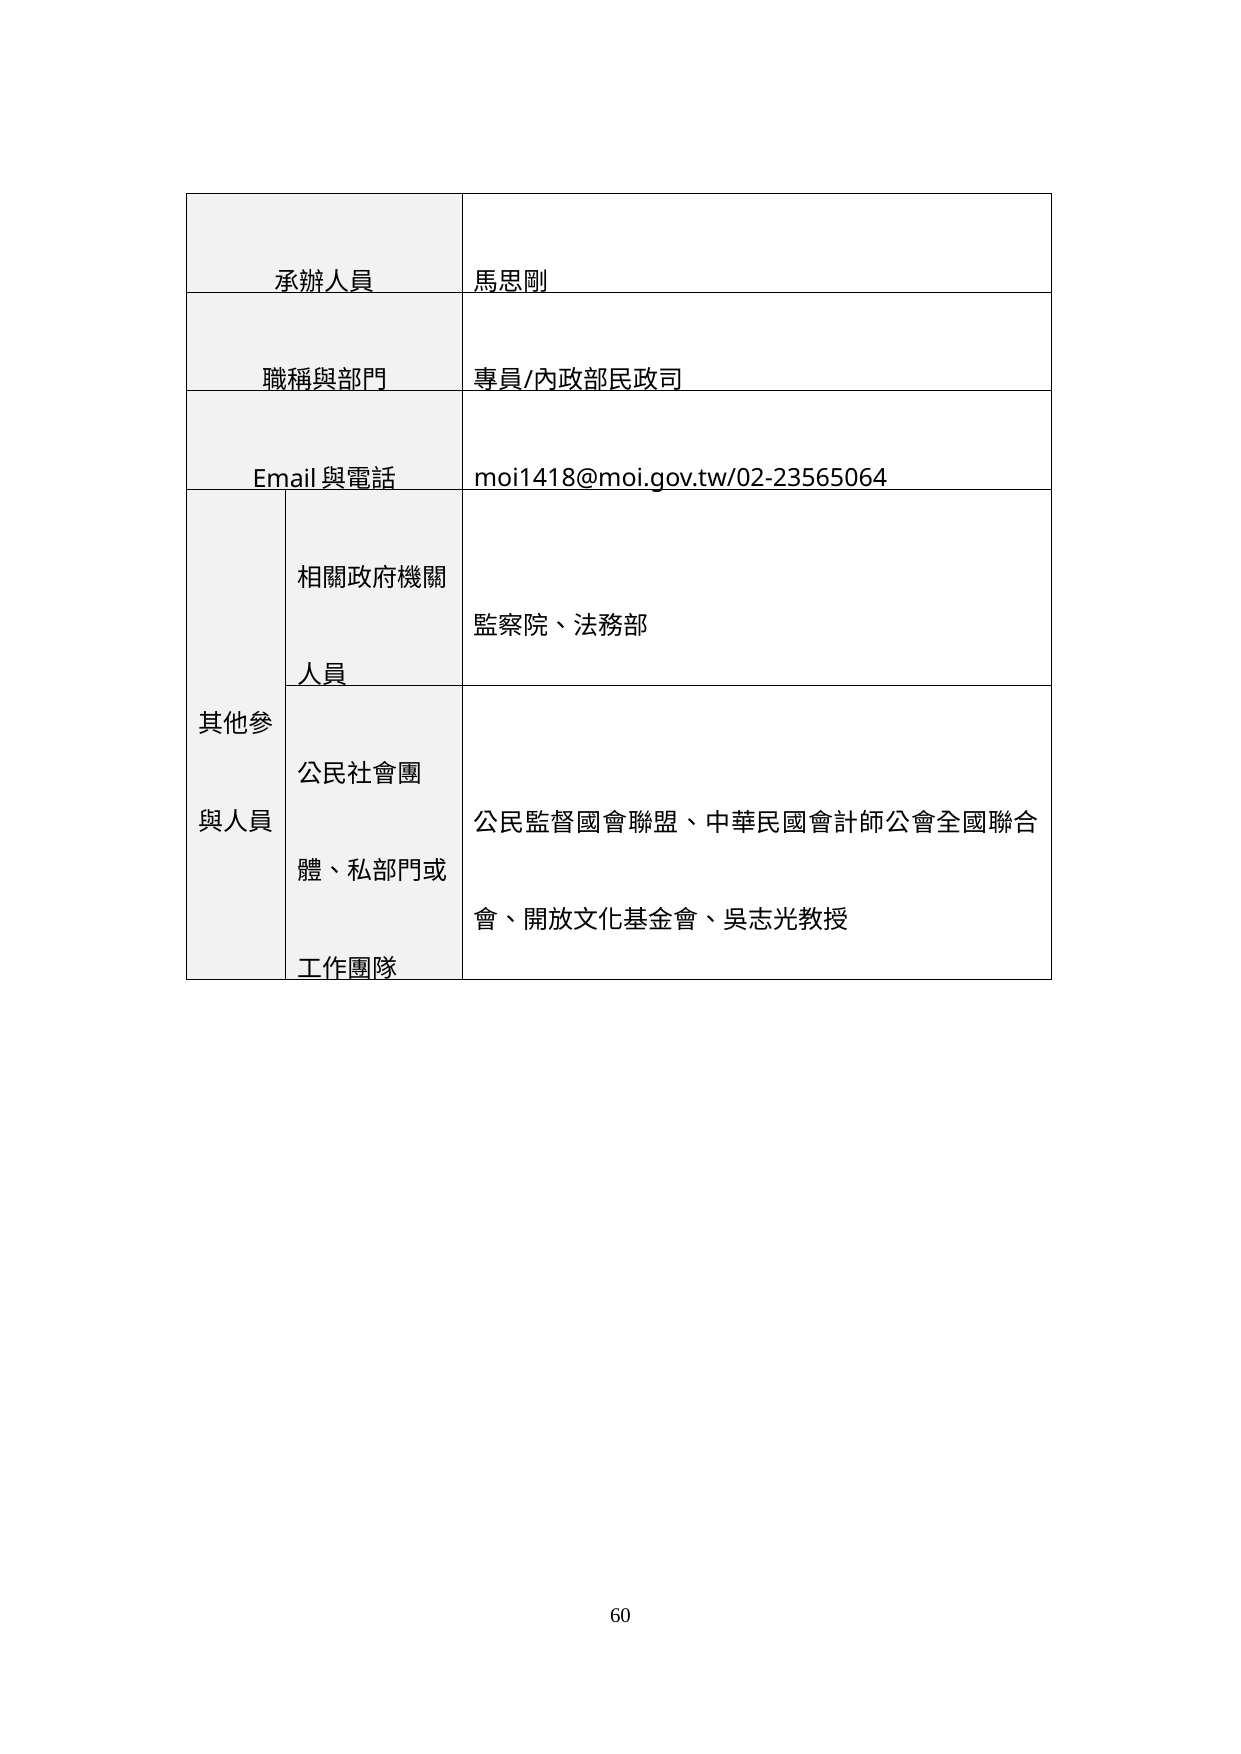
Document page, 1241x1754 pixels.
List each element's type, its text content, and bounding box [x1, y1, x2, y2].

table_cell Email與電話 [187, 391, 462, 489]
table_cell 承辦人員 [187, 194, 462, 292]
table_cell 公民社會團體、私部門或工作團隊 [286, 686, 462, 979]
table_cell 馬思剛 [463, 194, 1051, 292]
table_cell 職稱與部門 [187, 293, 462, 390]
table_cell 專員/內政部民政司 [463, 293, 1051, 390]
table_cell 公民監督國會聯盟、中華民國會計師公會全國聯合會、開放文化基金會、吳志光教授 [463, 686, 1051, 979]
table_cell 監察院、法務部 [463, 490, 1051, 685]
table_cell 相關政府機關人員 [286, 490, 462, 685]
table_cell moi1418@moi.gov.tw/02-23565064 [463, 391, 1051, 489]
table_cell 其他參與人員 [187, 490, 285, 979]
